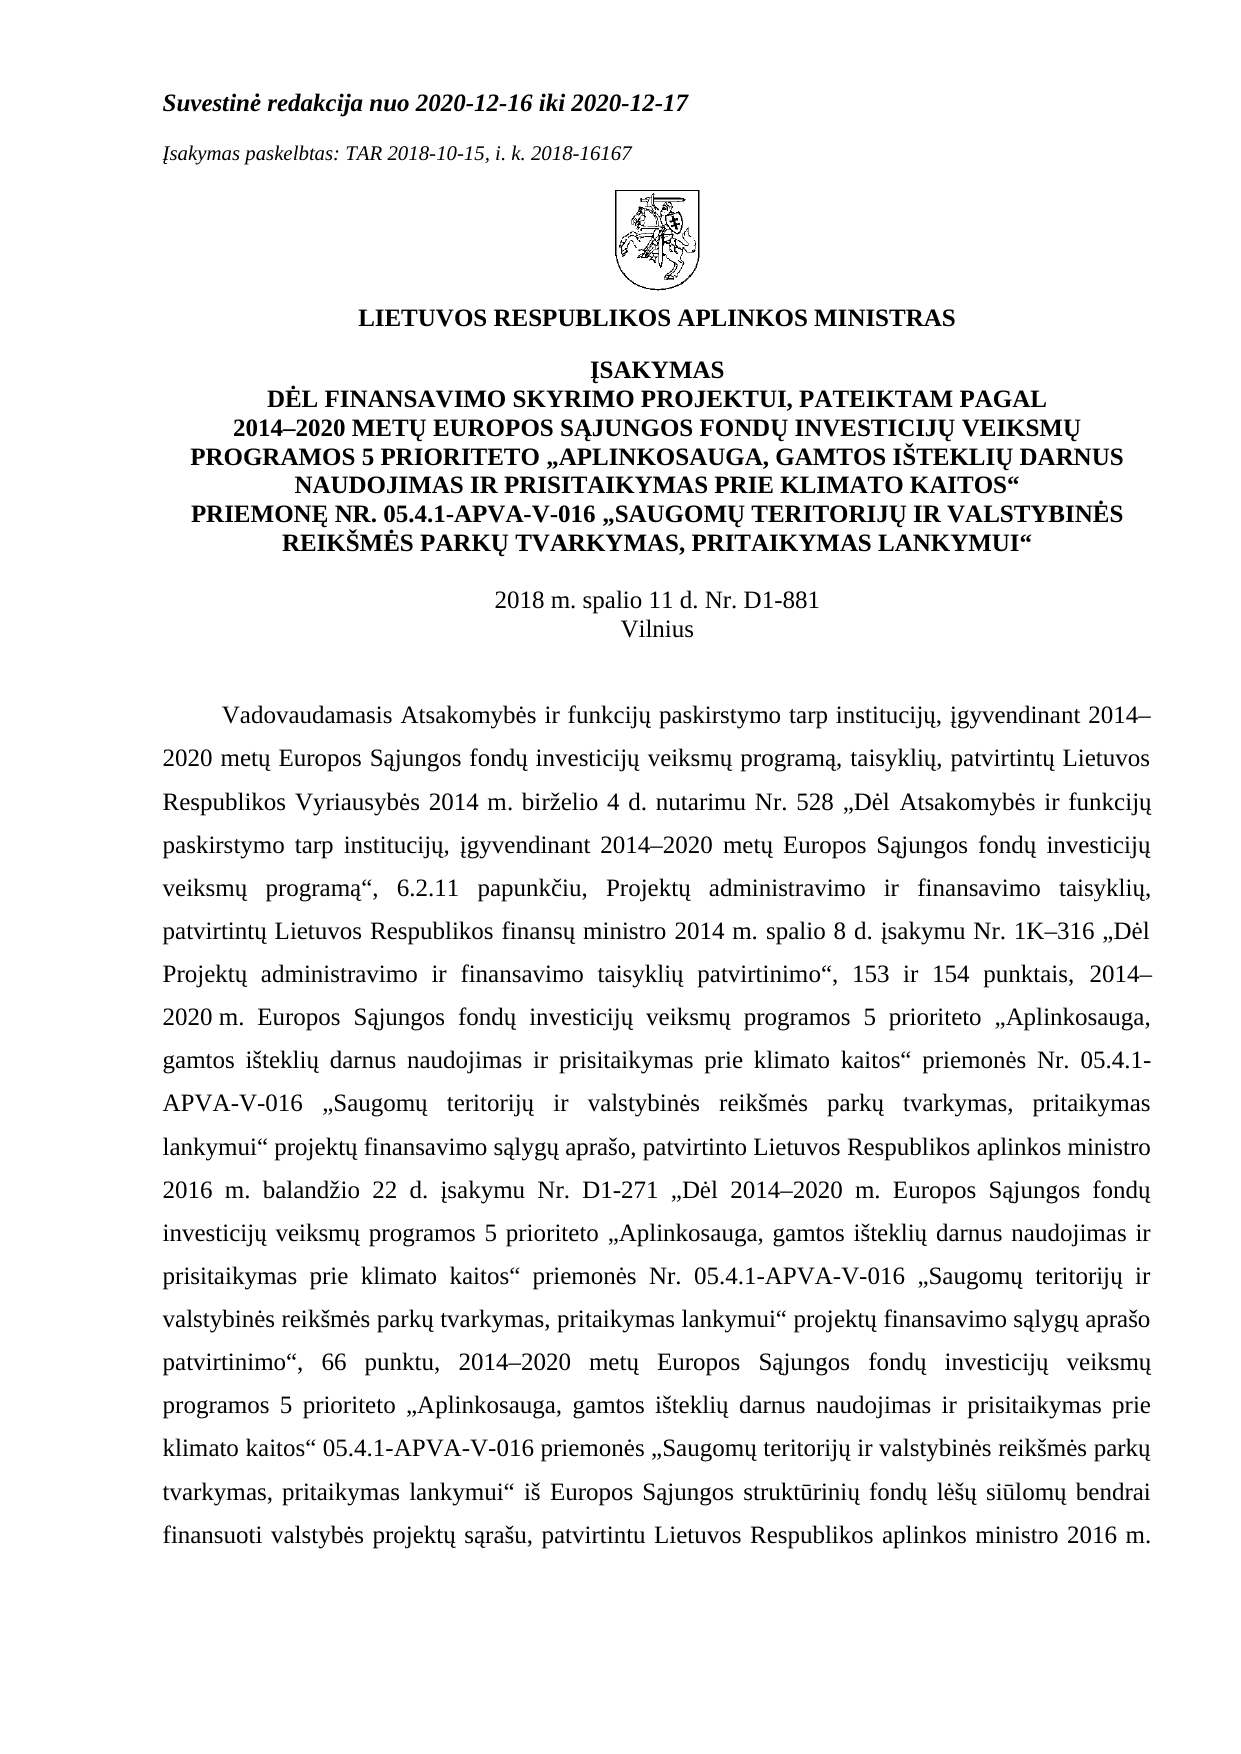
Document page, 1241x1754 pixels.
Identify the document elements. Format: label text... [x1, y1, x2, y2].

text LIETUVOS RESPUBLIKOS APLINKOS MINISTRAS [162, 303, 1152, 331]
text DĖL FINANSAVIMO SKYRIMO PROJEKTUI, PATEIKTAM PAGAL [162, 384, 1152, 413]
text Vadovaudamasis Atsakomybės ir funkcijų paskirstymo tarp institucijų, įgyvendinant 2014–2020 metų Europos Sąjungos fondų investicijų veiksmų programą, taisyklių, patvirtintų Lietuvos Respublikos Vyriausybės 2014 m. birželio 4 d. nutarimu Nr. 528 „Dėl Atsakomybės ir funkcijų paskirstymo tarp institucijų, įgyvendinant 2014–2020 metų Europos Sąjungos fondų investicijų veiksmų programą“, 6.2.11 papunkčiu, Projektų administravimo ir finansavimo taisyklių, patvirtintų Lietuvos Respublikos finansų ministro 2014 m. spalio 8 d. įsakymu Nr. 1K–316 „Dėl Projektų administravimo ir finansavimo taisyklių patvirtinimo“, 153 ir 154 punktais, 2014–2020 m. Europos Sąjungos fondų investicijų veiksmų programos 5 prioriteto „Aplinkosauga, gamtos išteklių darnus naudojimas ir prisitaikymas prie klimato kaitos“ priemonės Nr. 05.4.1-APVA-V-016 „Saugomų teritorijų ir valstybinės reikšmės parkų tvarkymas, pritaikymas lankymui“ projektų finansavimo sąlygų aprašo, patvirtinto Lietuvos Respublikos aplinkos ministro 2016 m. balandžio 22 d. įsakymu Nr. D1-271 „Dėl 2014–2020 m. Europos Sąjungos fondų investicijų veiksmų programos 5 prioriteto „Aplinkosauga, gamtos išteklių darnus naudojimas ir prisitaikymas prie klimato kaitos“ priemonės Nr. 05.4.1-APVA-V-016 „Saugomų teritorijų ir valstybinės reikšmės parkų tvarkymas, pritaikymas lankymui“ projektų finansavimo sąlygų aprašo patvirtinimo“, 66 punktu, 2014–2020 metų Europos Sąjungos fondų investicijų veiksmų programos 5 prioriteto „Aplinkosauga, gamtos išteklių darnus naudojimas ir prisitaikymas prie klimato kaitos“ 05.4.1-APVA-V-016 priemonės „Saugomų teritorijų ir valstybinės reikšmės parkų tvarkymas, pritaikymas lankymui“ iš Europos Sąjungos struktūrinių fondų lėšų siūlomų bendrai finansuoti valstybės projektų sąrašu, patvirtintu Lietuvos Respublikos aplinkos ministro 2016 m. [162, 700, 1152, 1548]
text Vilnius [162, 614, 1152, 643]
text 2018 m. spalio 11 d. Nr. D1-881 [162, 585, 1152, 614]
text Įsakymas paskelbtas: TAR 2018-10-15, i. k. 2018-16167 [162, 141, 1152, 165]
text ĮSAKYMAS [162, 355, 1152, 384]
text Suvestinė redakcija nuo 2020-12-16 iki 2020-12-17 [162, 88, 1152, 117]
text PRIEMONĘ NR. 05.4.1-APVA-V-016 „SAUGOMŲ TERITORIJŲ IR VALSTYBINĖS REIKŠMĖS PARKŲ TVARKYMAS, PRITAIKYMAS LANKYMUI“ [162, 499, 1152, 557]
text 2014–2020 METŲ EUROPOS SĄJUNGOS FONDŲ INVESTICIJŲ VEIKSMŲ PROGRAMOS 5 PRIORITETO „APLINKOSAUGA, GAMTOS IŠTEKLIŲ DARNUS NAUDOJIMAS IR PRISITAIKYMAS PRIE KLIMATO KAITOS“ [162, 413, 1152, 499]
